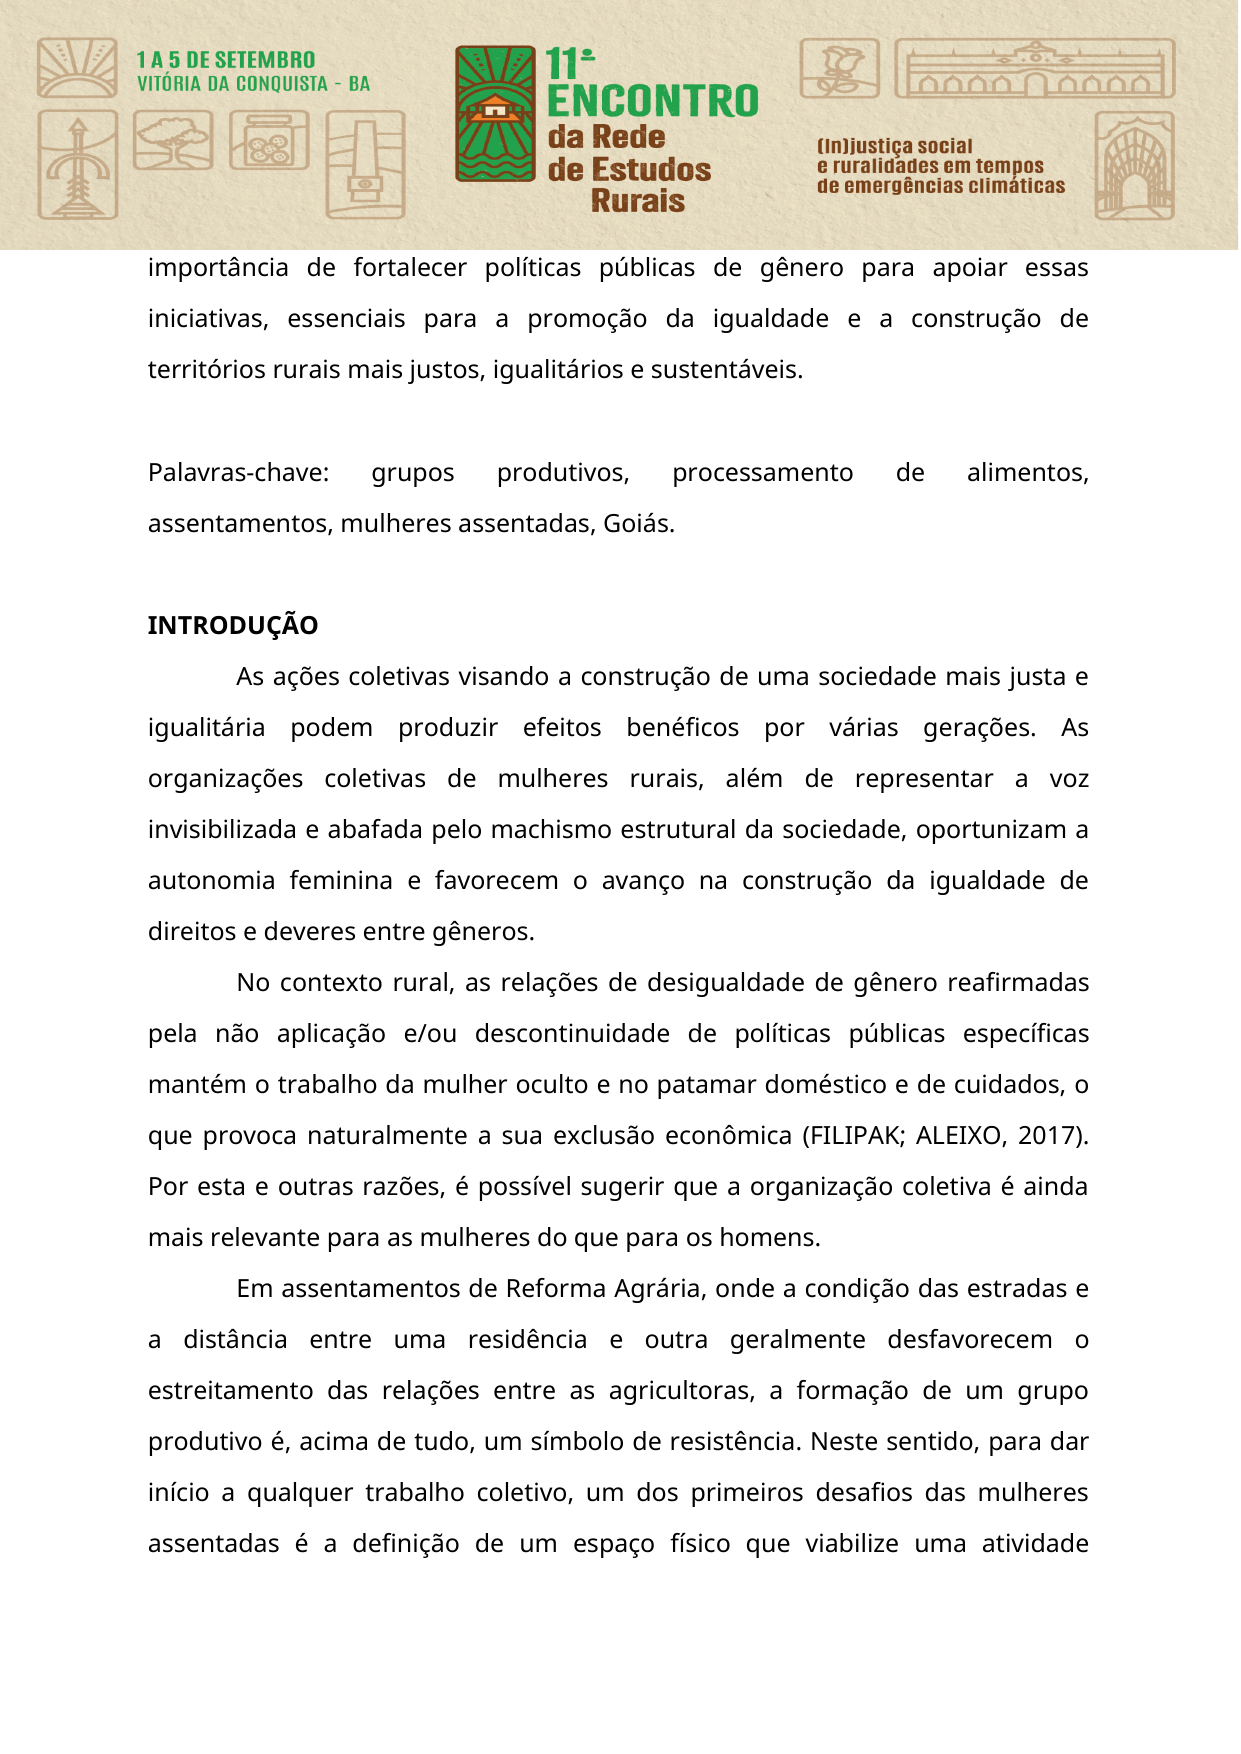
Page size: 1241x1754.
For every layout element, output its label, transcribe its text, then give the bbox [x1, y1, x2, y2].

text Palavras-chave: grupos produtivos, processamento de alimentos, assentamentos, mulheres assentadas, Goiás. [148, 454, 1091, 539]
text INTRODUÇÃO [148, 607, 1091, 641]
picture [0, 0, 1239, 250]
text Em assentamentos de Reforma Agrária, onde a condição das estradas e a distância entre uma residência e outra geralmente desfavorecem o estreitamento das relações entre as agricultoras, a formação de um grupo produtivo é, acima de tudo, um símbolo de resistência. Neste sentido, para dar início a qualquer trabalho coletivo, um dos primeiros desafios das mulheres assentadas é a definição de um espaço físico que viabilize uma atividade [148, 1271, 1091, 1560]
text importância de fortalecer políticas públicas de gênero para apoiar essas iniciativas, essenciais para a promoção da igualdade e a construção de territórios rurais mais justos, igualitários e sustentáveis. [148, 250, 1091, 386]
text No contexto rural, as relações de desigualdade de gênero reafirmadas pela não aplicação e/ou descontinuidade de políticas públicas específicas mantém o trabalho da mulher oculto e no patamar doméstico e de cuidados, o que provoca naturalmente a sua exclusão econômica (FILIPAK; ALEIXO, 2017). Por esta e outras razões, é possível sugerir que a organização coletiva é ainda mais relevante para as mulheres do que para os homens. [148, 964, 1091, 1254]
text As ações coletivas visando a construção de uma sociedade mais justa e igualitária podem produzir efeitos benéficos por várias gerações. As organizações coletivas de mulheres rurais, além de representar a voz invisibilizada e abafada pelo machismo estrutural da sociedade, oportunizam a autonomia feminina e favorecem o avanço na construção da igualdade de direitos e deveres entre gêneros. [148, 658, 1091, 948]
